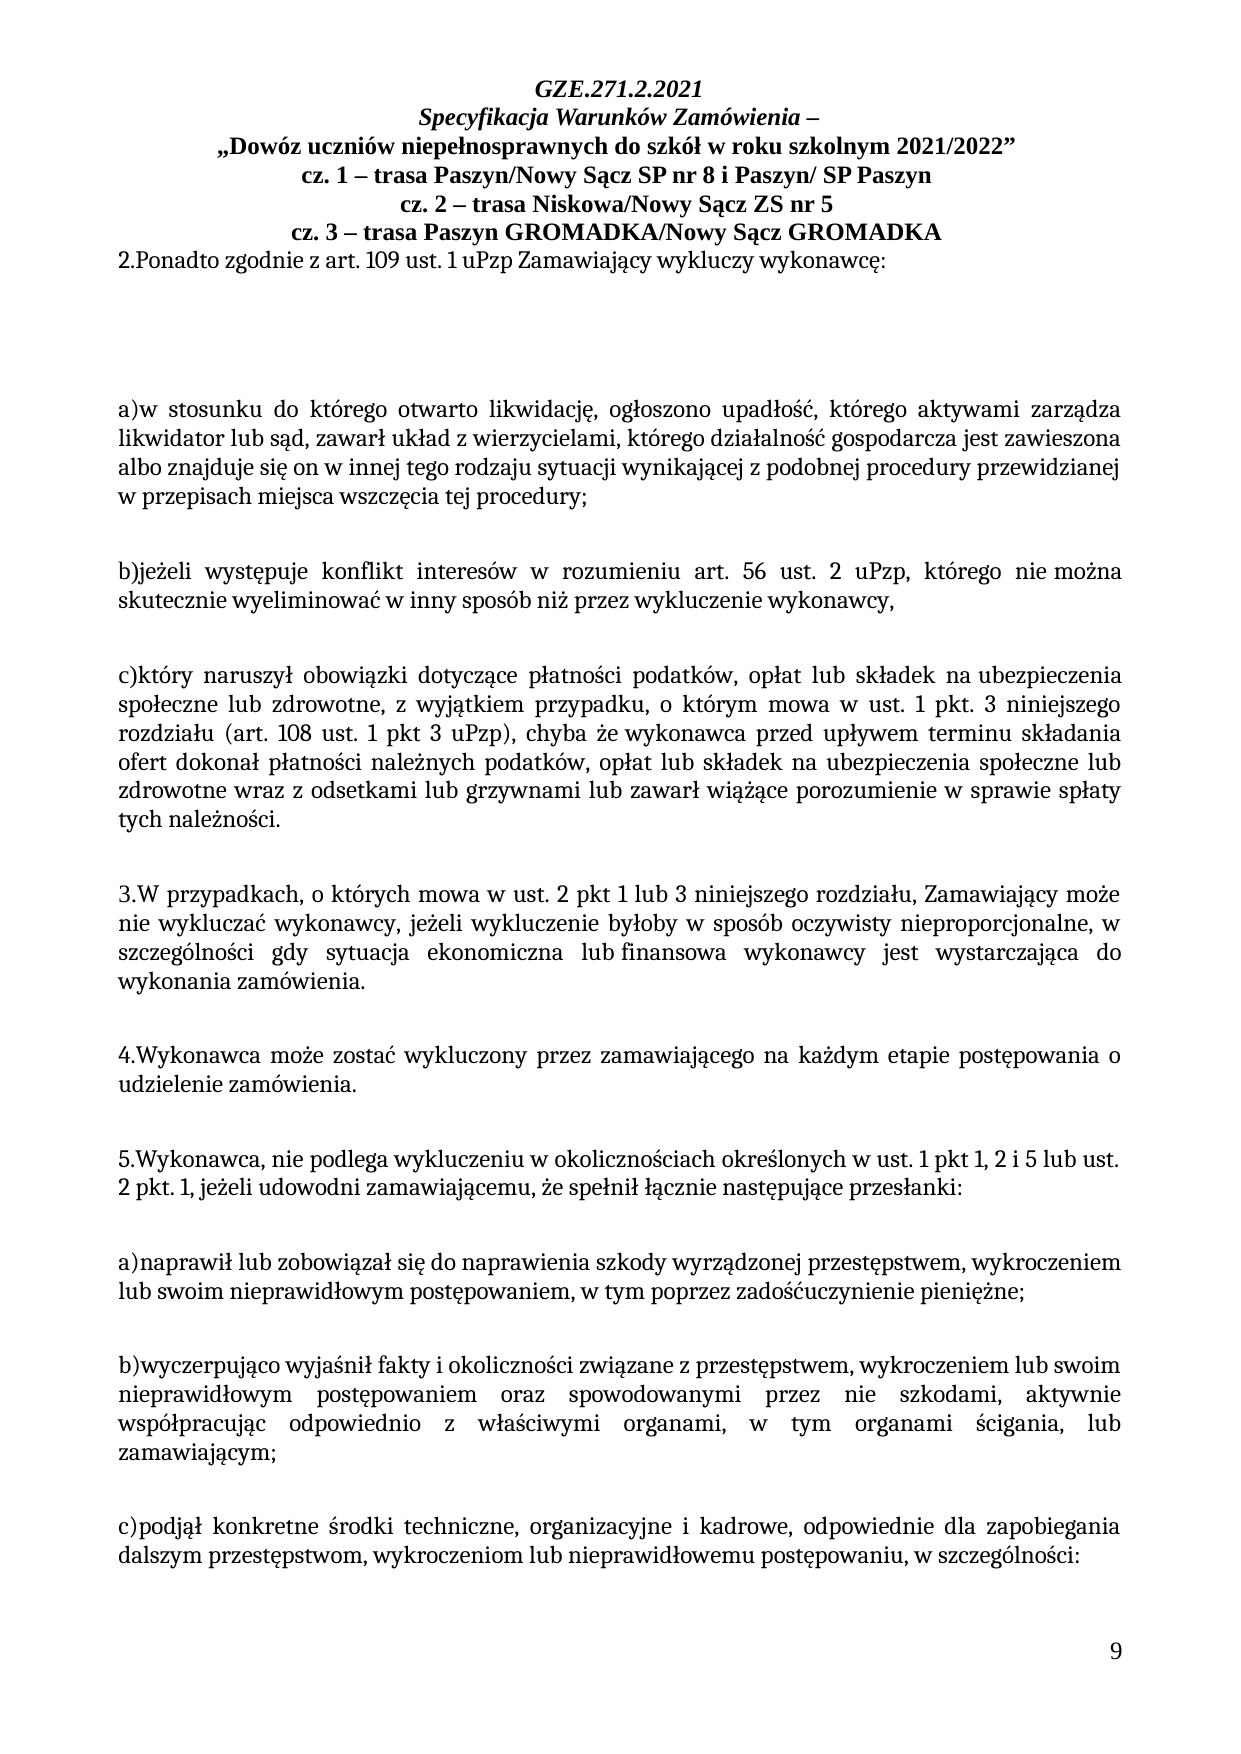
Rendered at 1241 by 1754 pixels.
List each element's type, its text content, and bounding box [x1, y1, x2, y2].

list wyczerpująco wyjaśnił fakty i okoliczności związane z przestępstwem, wykroczeniem lub swoim nieprawidłowym postępowaniem oraz spowodowanymi przez nie szkodami, aktywnie współpracując odpowiednio z właściwymi organami, w tym organami ścigania, lub zamawiającym; [118, 1351, 1122, 1466]
list Wykonawca, nie podlega wykluczeniu w okolicznościach określonych w ust. 1 pkt 1, 2 i 5 lub ust. 2 pkt. 1, jeżeli udowodni zamawiającemu, że spełnił łącznie następujące przesłanki: [118, 1144, 1122, 1202]
list który naruszył obowiązki dotyczące płatności podatków, opłat lub składek na ubezpieczenia społeczne lub zdrowotne, z wyjątkiem przypadku, o którym mowa w ust. 1 pkt. 3 niniejszego rozdziału (art. 108 ust. 1 pkt 3 uPzp), chyba że wykonawca przed upływem terminu składania ofert dokonał płatności należnych podatków, opłat lub składek na ubezpieczenia społeczne lub zdrowotne wraz z odsetkami lub grzywnami lub zawarł wiążące porozumienie w sprawie spłaty tych należności. [118, 660, 1122, 834]
list naprawił lub zobowiązał się do naprawienia szkody wyrządzonej przestępstwem, wykroczeniem lub swoim nieprawidłowym postępowaniem, w tym poprzez zadośćuczynienie pieniężne; [118, 1248, 1122, 1305]
list W przypadkach, o których mowa w ust. 2 pkt 1 lub 3 niniejszego rozdziału, Zamawiający może nie wykluczać wykonawcy, jeżeli wykluczenie byłoby w sposób oczywisty nieproporcjonalne, w szczególności gdy sytuacja ekonomiczna lub finansowa wykonawcy jest wystarczająca do wykonania zamówienia. [118, 879, 1122, 995]
list Wykonawca może zostać wykluczony przez zamawiającego na każdym etapie postępowania o udzielenie zamówienia. [118, 1041, 1122, 1099]
list jeżeli występuje konflikt interesów w rozumieniu art. 56 ust. 2 uPzp, którego nie można skutecznie wyeliminować w inny sposób niż przez wykluczenie wykonawcy, [118, 556, 1122, 614]
list w stosunku do którego otwarto likwidację, ogłoszono upadłość, którego aktywami zarządza likwidator lub sąd, zawarł układ z wierzycielami, którego działalność gospodarcza jest zawieszona albo znajduje się on w innej tego rodzaju sytuacji wynikającej z podobnej procedury przewidzianej w przepisach miejsca wszczęcia tej procedury; [118, 395, 1122, 510]
list Ponadto zgodnie z art. 109 ust. 1 uPzp Zamawiający wykluczy wykonawcę: [118, 246, 1122, 275]
list podjął konkretne środki techniczne, organizacyjne i kadrowe, odpowiednie dla zapobiegania dalszym przestępstwom, wykroczeniom lub nieprawidłowemu postępowaniu, w szczególności: [118, 1512, 1122, 1569]
